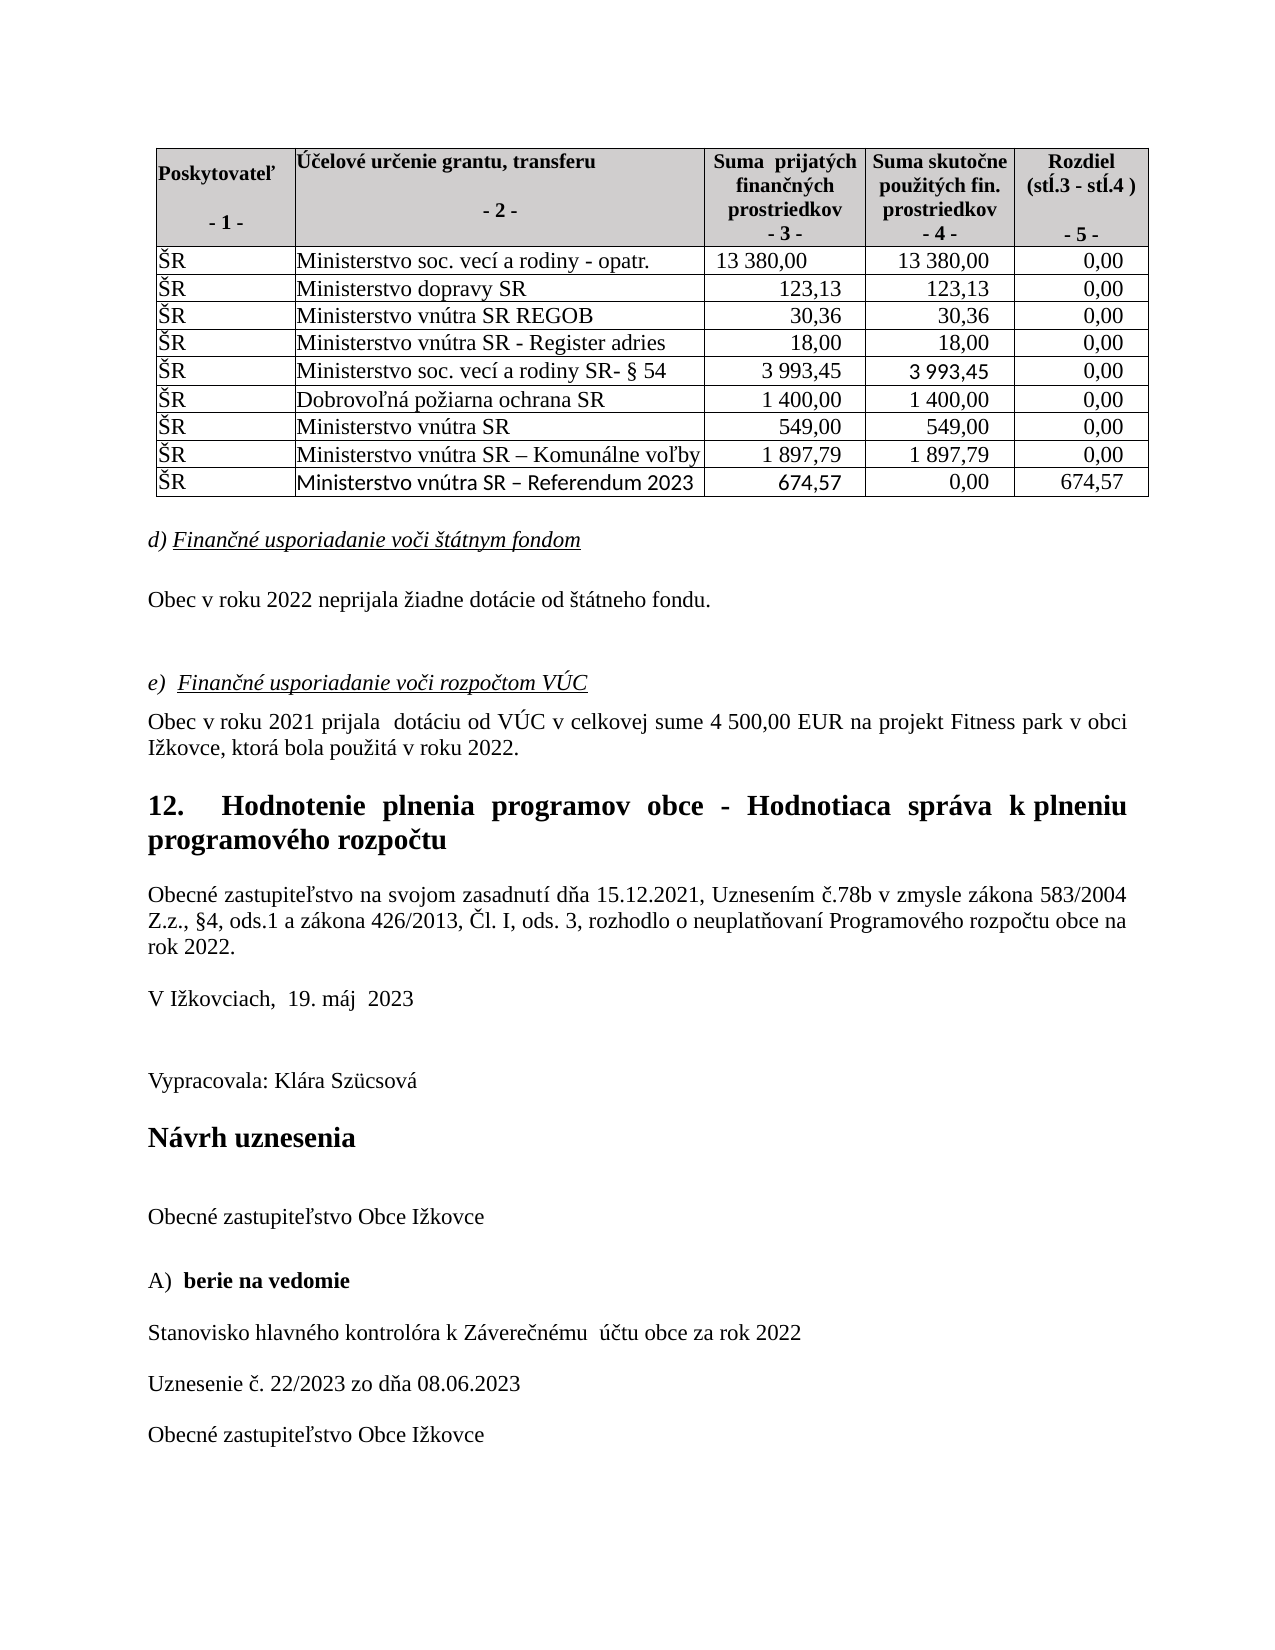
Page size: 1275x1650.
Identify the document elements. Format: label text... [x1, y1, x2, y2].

text Stanovisko hlavného kontrolóra k Záverečnému účtu obce za rok 2022 [148, 1318, 1127, 1345]
table_cell Ministerstvo vnútra SR – Referendum 2023 [296, 468, 704, 496]
table_header Rozdiel (stĺ.3 - stĺ.4 ) - 5 - [1015, 149, 1148, 246]
text Vypracovala: Klára Szücsová [148, 1067, 1127, 1093]
table_cell 30,36 [866, 302, 1014, 328]
table_cell 1 400,00 [705, 386, 865, 412]
text A) berie na vedomie [148, 1267, 1127, 1293]
text 12. Hodnotenie plnenia programov obce - Hodnotiaca správa k plneniu programového rozpočtu [148, 788, 1127, 856]
text V Ižkovciach, 19. máj 2023 [148, 985, 1127, 1011]
table_cell ŠR [157, 247, 295, 274]
table_cell Ministerstvo vnútra SR - Register adries [296, 330, 704, 356]
text d) Finančné usporiadanie voči štátnym fondom [148, 526, 1127, 552]
text Obecné zastupiteľstvo na svojom zasadnutí dňa 15.12.2021, Uznesením č.78b v zmysle zákona 583/2004 Z.z., §4, ods.1 a zákona 426/2013, Čl. I, ods. 3, rozhodlo o neuplatňovaní Programového rozpočtu obce na rok 2022. [148, 881, 1127, 960]
table_cell 3 993,45 [866, 357, 1014, 385]
table_cell 1 897,79 [705, 441, 865, 467]
table_cell ŠR [157, 468, 295, 496]
table_cell Ministerstvo dopravy SR [296, 275, 704, 301]
table_cell 13 380,00 [866, 247, 1014, 274]
text Obec v roku 2022 neprijala žiadne dotácie od štátneho fondu. [148, 587, 1127, 613]
table_cell Dobrovoľná požiarna ochrana SR [296, 386, 704, 412]
table_cell ŠR [157, 357, 295, 385]
table_cell 549,00 [866, 413, 1014, 440]
table_cell Ministerstvo vnútra SR REGOB [296, 302, 704, 328]
table_cell 30,36 [705, 302, 865, 328]
table_cell 0,00 [1015, 413, 1148, 440]
text Obecné zastupiteľstvo Obce Ižkovce [148, 1203, 1127, 1230]
table_cell ŠR [157, 386, 295, 412]
table_cell 0,00 [1015, 357, 1148, 385]
table_cell ŠR [157, 413, 295, 440]
table_cell 1 400,00 [866, 386, 1014, 412]
table_cell 0,00 [1015, 386, 1148, 412]
text e) Finančné usporiadanie voči rozpočtom VÚC [148, 669, 1127, 695]
table_cell 18,00 [866, 330, 1014, 356]
table_header Účelové určenie grantu, transferu - 2 - [296, 149, 704, 246]
table_cell Ministerstvo vnútra SR – Komunálne voľby [296, 441, 704, 467]
table_cell 549,00 [705, 413, 865, 440]
table_cell 0,00 [1015, 302, 1148, 328]
table_cell 1 897,79 [866, 441, 1014, 467]
table_cell 0,00 [1015, 275, 1148, 301]
table_cell 13 380,00 [705, 247, 865, 274]
table_cell Ministerstvo vnútra SR [296, 413, 704, 440]
table_header Suma prijatých finančných prostriedkov - 3 - [705, 149, 865, 246]
table_cell Ministerstvo soc. vecí a rodiny - opatr. [296, 247, 704, 274]
table_cell ŠR [157, 275, 295, 301]
table_cell ŠR [157, 441, 295, 467]
table_header Poskytovateľ - 1 - [157, 149, 295, 246]
table_header Suma skutočne použitých fin. prostriedkov - 4 - [866, 149, 1014, 246]
text Obec v roku 2021 prijala dotáciu od VÚC v celkovej sume 4 500,00 EUR na projekt Fitness park v obci Ižkovce, ktorá bola použitá v roku 2022. [148, 708, 1127, 761]
table_cell ŠR [157, 302, 295, 328]
table_cell 0,00 [1015, 441, 1148, 467]
text Uznesenie č. 22/2023 zo dňa 08.06.2023 [148, 1370, 1127, 1396]
table_cell 0,00 [1015, 330, 1148, 356]
table_cell 0,00 [866, 468, 1014, 496]
table_cell 0,00 [1015, 247, 1148, 274]
table_cell Ministerstvo soc. vecí a rodiny SR- § 54 [296, 357, 704, 385]
table_cell 123,13 [705, 275, 865, 301]
table_cell 3 993,45 [705, 357, 865, 385]
text Návrh uznesenia [148, 1120, 1127, 1153]
table_cell 18,00 [705, 330, 865, 356]
table_cell 674,57 [705, 468, 865, 496]
table_cell 123,13 [866, 275, 1014, 301]
table_cell ŠR [157, 330, 295, 356]
text Obecné zastupiteľstvo Obce Ižkovce [148, 1421, 1127, 1448]
table_cell 674,57 [1015, 468, 1148, 496]
